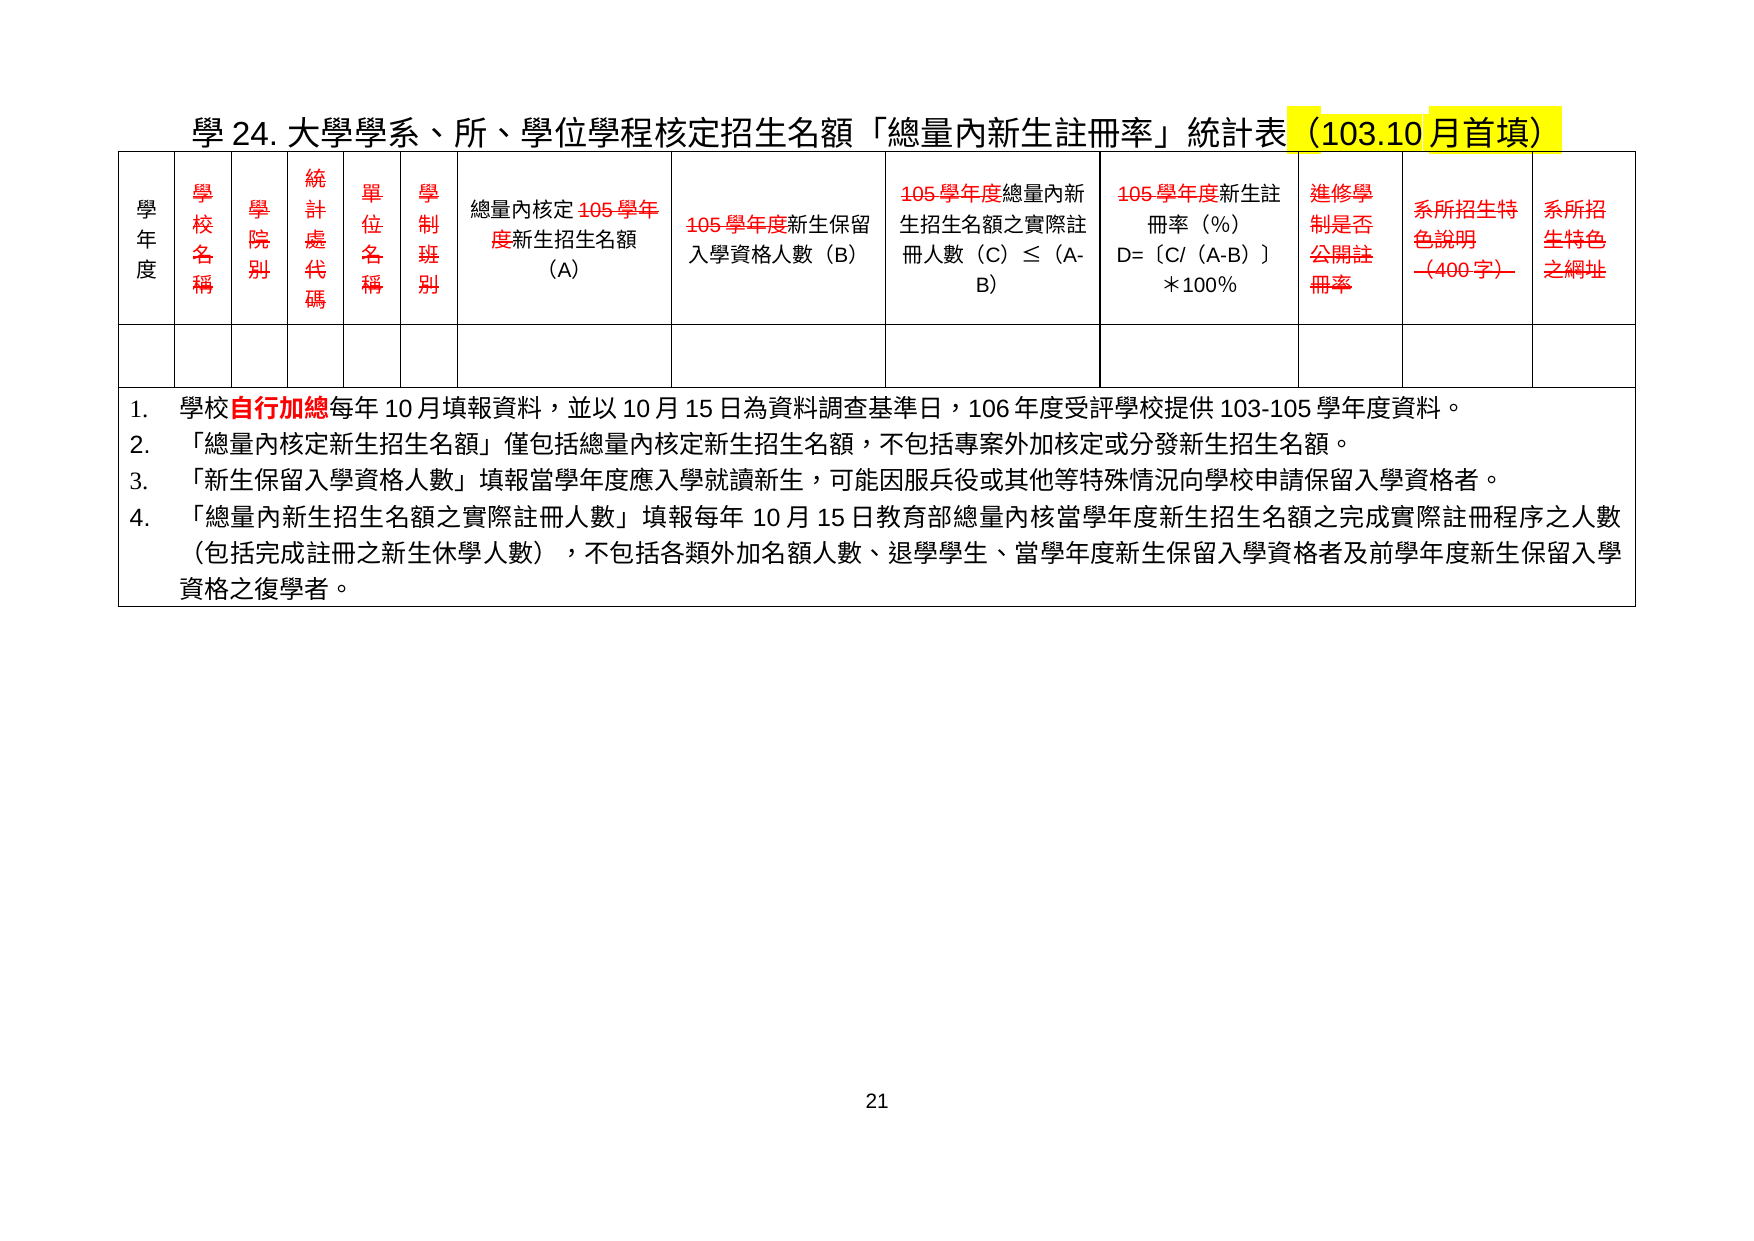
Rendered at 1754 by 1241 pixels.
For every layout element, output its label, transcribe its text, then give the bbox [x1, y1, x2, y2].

table_header 單位名稱 [344, 152, 400, 324]
table_header 系所招生特色之網址 [1533, 152, 1635, 324]
table_header 105學年度新生註冊率（％） D=〔C/（A-B）〕＊100％ [1101, 152, 1298, 324]
table_cell [401, 325, 457, 387]
table_header 105學年度總量內新生招生名額之實際註冊人數（C）≤（A-B） [886, 152, 1099, 324]
table_header 學校名稱 [175, 152, 231, 324]
table_cell [886, 325, 1099, 387]
table_cell [344, 325, 400, 387]
table_cell [1533, 325, 1635, 387]
table_cell [1299, 325, 1402, 387]
table_cell [232, 325, 287, 387]
table_header 進修學制是否公開註冊率 [1299, 152, 1402, 324]
table_cell [119, 325, 174, 387]
text 學24. 大學學系、所、學位學程核定招生名額「總量內新生註冊率」統計表（103.10月首填） [118, 89, 1636, 151]
table_header 統計處代碼 [288, 152, 343, 324]
table_cell [1403, 325, 1532, 387]
table_header 系所招生特色說明（400字） [1403, 152, 1532, 324]
table_header 105學年度新生保留入學資格人數（B） [672, 152, 885, 324]
table_cell [672, 325, 885, 387]
table_header 學制班別 [401, 152, 457, 324]
table_header 學院別 [232, 152, 287, 324]
table_cell [175, 325, 231, 387]
table_cell [458, 325, 671, 387]
table_cell [288, 325, 343, 387]
table_cell 學校自行加總每年10月填報資料，並以10月15日為資料調查基準日，106年度受評學校提供103-105學年度資料。 「總量內核定新生招生名額」僅包括總量內核定新生招生名額，不包括專案外加核定或分發新生招生名額。 「新生保留入學資格人數」填報當學年度應入學就讀新生，可能因服兵役或其他等特殊情況向學校申請保留入學資格者。 「總量內新生招生名額之實際註冊人數」填報每年10月15日教育部總量內核當學年度新生招生名額之完成實際註冊程序之人數（包括完成註冊之新生休學人數），不包括各類外加名額人數、退學學生、當學年度新生保留入學資格者及前學年度新生保留入學資格之復學者。 [119, 388, 1635, 606]
table_header 總量內核定105學年度新生招生名額（A） [458, 152, 671, 324]
table_header 學年度 [119, 152, 174, 324]
table_cell [1101, 325, 1298, 387]
